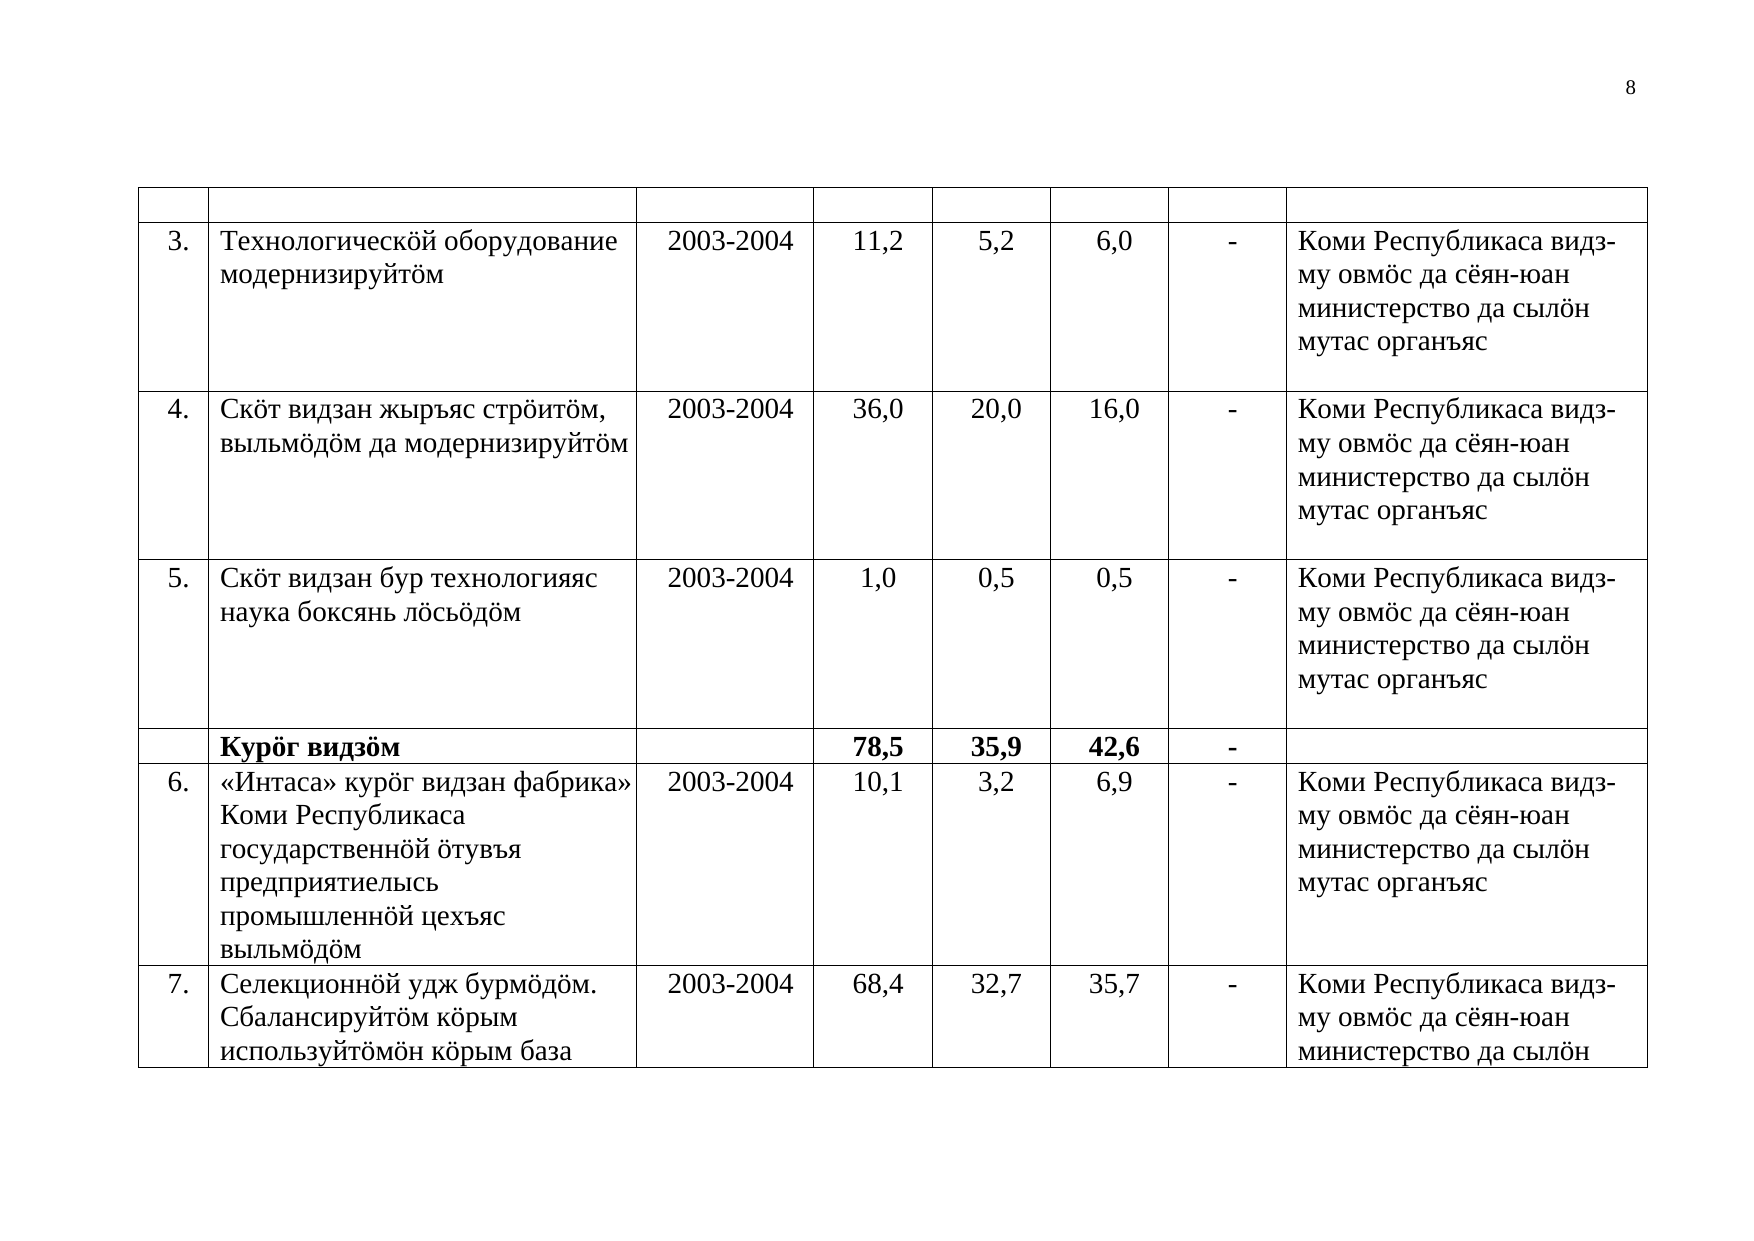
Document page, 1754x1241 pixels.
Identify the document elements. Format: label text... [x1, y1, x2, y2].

table_cell 6,9 [1051, 764, 1168, 965]
table_cell 2003-2004 [637, 560, 813, 728]
table_cell Скöт видзан бур технологияяс наука боксянь лöсьöдöм [209, 560, 636, 728]
table_cell - [1169, 764, 1286, 965]
table_cell «Интаса» курöг видзан фабрика» Коми Республикаса государственнöй öтувъя предприятиелысь промышленнöй цехъяс выльмöдöм [209, 764, 636, 965]
table_cell 2003-2004 [637, 764, 813, 965]
table_cell 2003-2004 [637, 223, 813, 391]
table_cell - [1169, 392, 1286, 559]
table_cell Курöг видзöм [209, 729, 636, 763]
table_cell - [1169, 966, 1286, 1067]
table_cell 2003-2004 [637, 392, 813, 559]
table_cell 4. [139, 392, 208, 559]
table_cell [637, 729, 813, 763]
table_cell 35,7 [1051, 966, 1168, 1067]
table_cell 6,0 [1051, 223, 1168, 391]
table_cell 0,5 [933, 560, 1050, 728]
table_cell [1287, 188, 1647, 222]
table_cell 68,4 [814, 966, 932, 1067]
table_cell - [1169, 188, 1286, 222]
table_cell Скöт видзан жыръяс стрöитöм, выльмöдöм да модернизируйтöм [209, 392, 636, 559]
table_cell 2003-2004 [637, 966, 813, 1067]
table_cell [139, 729, 208, 763]
table_cell 16,0 [1051, 392, 1168, 559]
table_cell 3,2 [933, 764, 1050, 965]
table_cell [933, 188, 1050, 222]
table_cell 5,2 [933, 223, 1050, 391]
table_cell 1,0 [814, 560, 932, 728]
table_cell [1051, 188, 1168, 222]
table_cell Технологическöй оборудование модернизируйтöм [209, 223, 636, 391]
table_cell 5. [139, 560, 208, 728]
table_cell [637, 188, 813, 222]
table_cell Коми Республикаса видз-му овмöс да сёян-юан министерство да сылöн мутас органъяс [1287, 560, 1647, 728]
table_cell [1287, 729, 1647, 763]
table_cell 6. [139, 764, 208, 965]
table_cell Коми Республикаса видз-му овмöс да сёян-юан министерство да сылöн мутас органъяс [1287, 764, 1647, 965]
table_cell 11,2 [814, 223, 932, 391]
table_cell - [1169, 223, 1286, 391]
table_cell Коми Республикаса видз-му овмöс да сёян-юан министерство да сылöн мутас органъяс [1287, 392, 1647, 559]
table_cell [814, 188, 932, 222]
table_cell 78,5 [814, 729, 932, 763]
table_cell 10,1 [814, 764, 932, 965]
table_cell Коми Республикаса видз-му овмöс да сёян-юан министерство да сылöн [1287, 966, 1647, 1067]
table_cell Коми Республикаса видз-му овмöс да сёян-юан министерство да сылöн мутас органъяс [1287, 223, 1647, 391]
table_cell 35,9 [933, 729, 1050, 763]
table_cell 32,7 [933, 966, 1050, 1067]
table_cell 20,0 [933, 392, 1050, 559]
table_cell 36,0 [814, 392, 932, 559]
table_cell Селекционнöй удж бурмöдöм. Сбалансируйтöм кöрым используйтöмöн кöрым база [209, 966, 636, 1067]
table_cell [209, 188, 636, 222]
table_cell - [1169, 729, 1286, 763]
table_cell 0,5 [1051, 560, 1168, 728]
table_cell 42,6 [1051, 729, 1168, 763]
table_cell - [1169, 560, 1286, 728]
table_cell [139, 188, 208, 222]
table_cell 7. [139, 966, 208, 1067]
table_cell 3. [139, 223, 208, 391]
